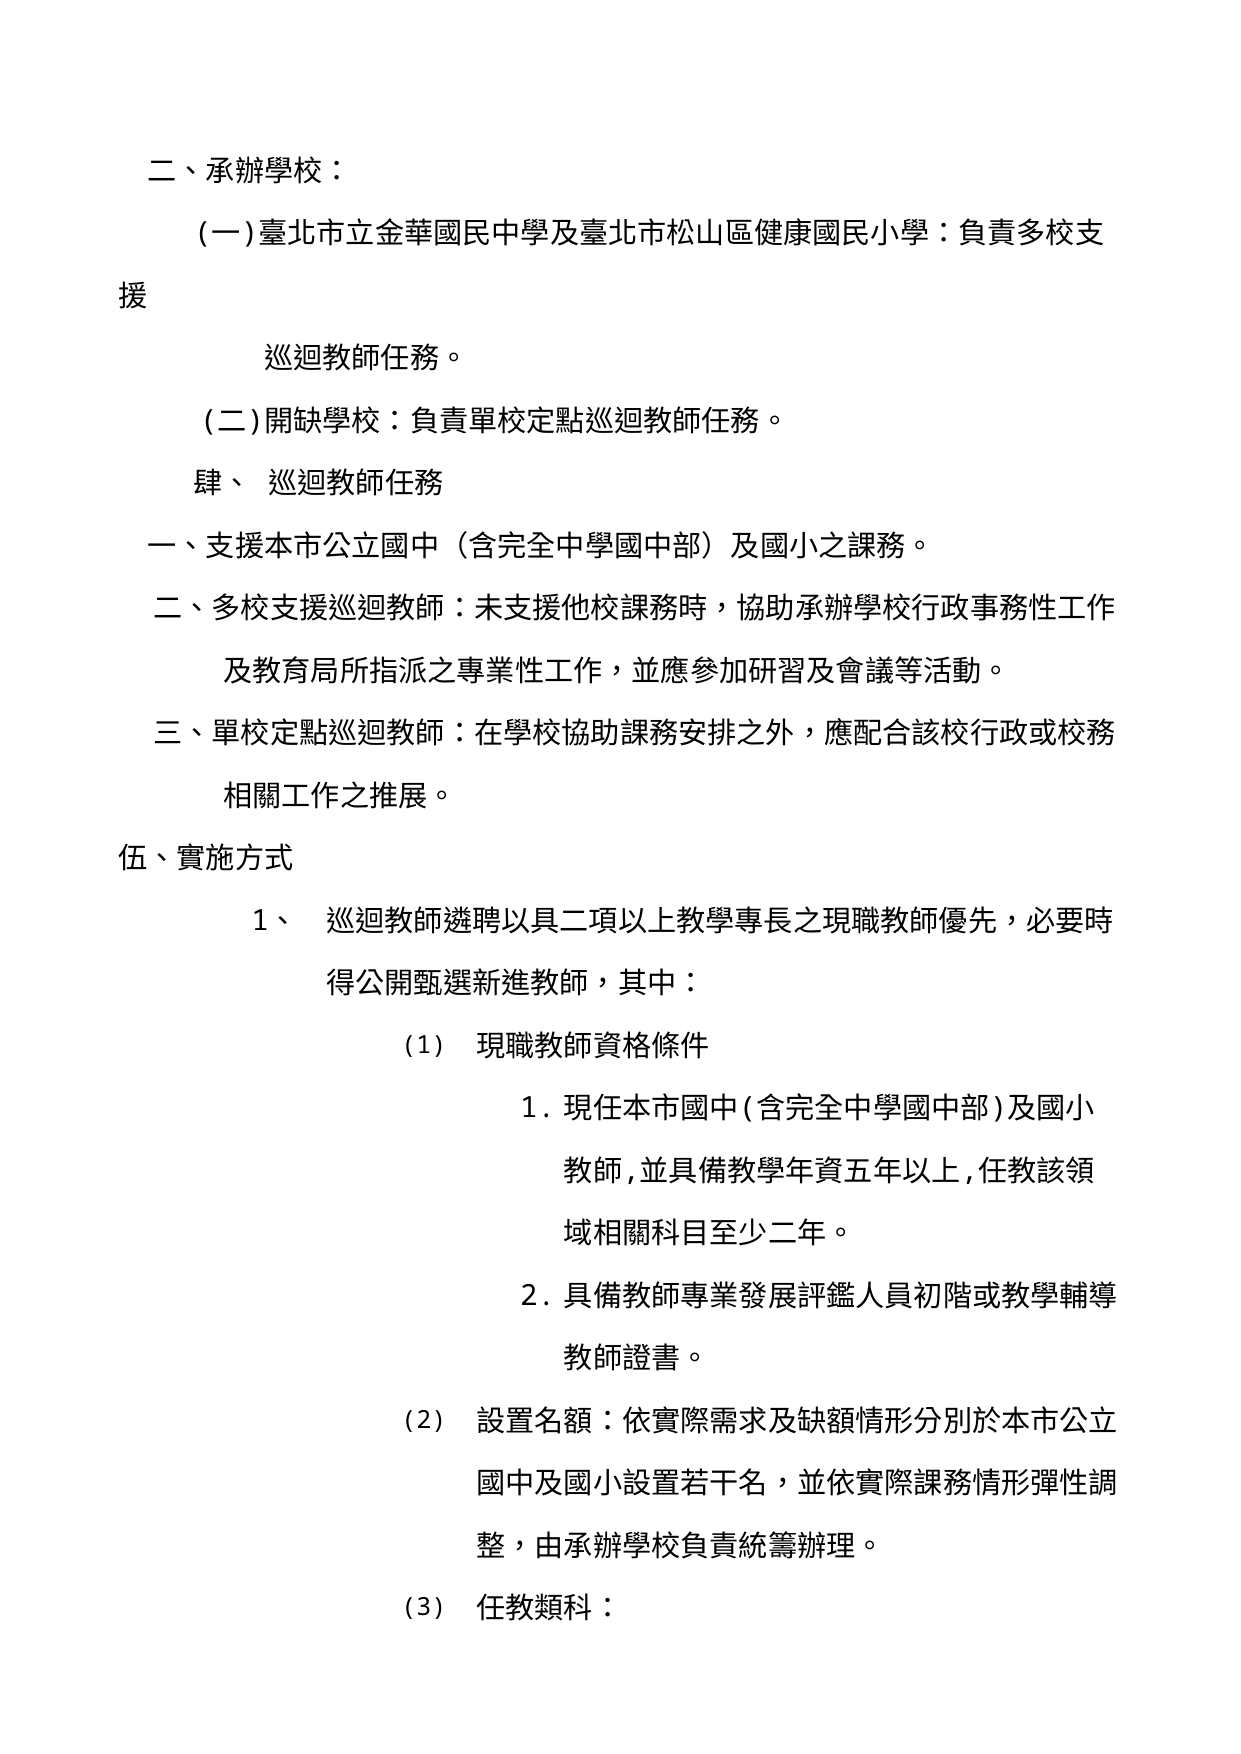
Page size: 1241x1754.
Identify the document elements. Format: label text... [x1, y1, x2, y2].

list 巡迴教師任務 [193, 439, 1122, 502]
list 現任本市國中(含完全中學國中部)及國小教師,並具備教學年資五年以上,任教該領域相關科目至少二年。 [520, 1064, 1122, 1252]
text 及教育局所指派之專業性工作，並應參加研習及會議等活動。 [118, 627, 1122, 689]
text 相關工作之推展。 [118, 752, 1122, 814]
list 現職教師資格條件 [401, 1002, 1122, 1064]
text 一、支援本市公立國中（含完全中學國中部）及國小之課務。 [118, 502, 1122, 564]
list 具備教師專業發展評鑑人員初階或教學輔導教師證書。 [520, 1252, 1122, 1377]
list 巡迴教師遴聘以具二項以上教學專長之現職教師優先，必要時得公開甄選新進教師，其中： [251, 877, 1122, 1002]
text 伍、實施方式 [118, 814, 1122, 877]
text 三、單校定點巡迴教師：在學校協助課務安排之外，應配合該校行政或校務 [118, 689, 1122, 752]
text 巡迴教師任務。 [118, 314, 1122, 377]
list 任教類科： [401, 1564, 1122, 1627]
text 二、承辦學校： [118, 127, 1122, 189]
text (一)臺北市立金華國民中學及臺北市松山區健康國民小學：負責多校支援 [118, 189, 1122, 314]
list 設置名額：依實際需求及缺額情形分別於本市公立國中及國小設置若干名，並依實際課務情形彈性調整，由承辦學校負責統籌辦理。 [401, 1377, 1122, 1564]
text (二)開缺學校：負責單校定點巡迴教師任務。 [118, 377, 1122, 439]
text 二、多校支援巡迴教師：未支援他校課務時，協助承辦學校行政事務性工作 [118, 564, 1122, 627]
